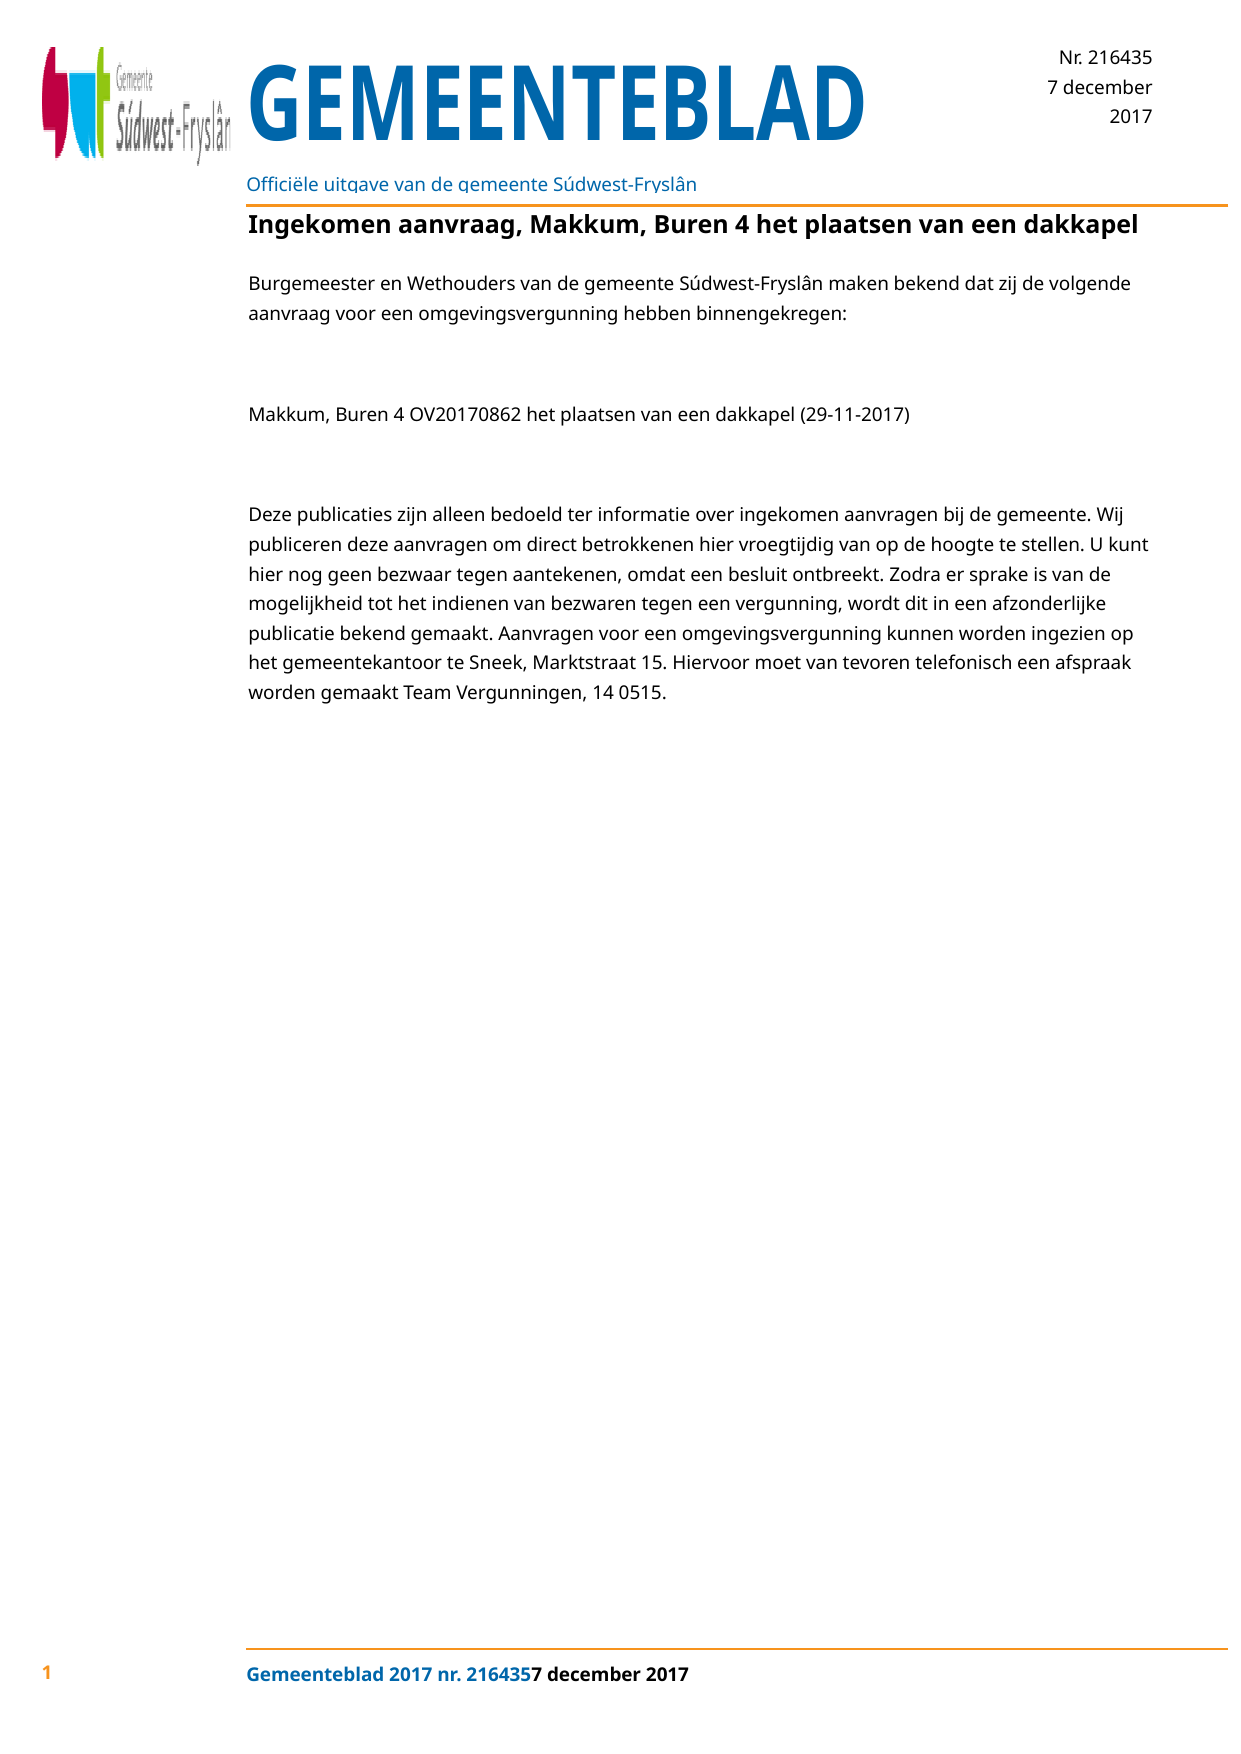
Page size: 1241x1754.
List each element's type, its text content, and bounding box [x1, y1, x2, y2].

picture [41, 47, 231, 172]
text Deze publicaties zijn alleen bedoeld ter informatie over ingekomen aanvragen bij de gemeente. Wij publiceren deze aanvragen om direct betrokkenen hier vroegtijdig van op de hoogte te stellen. U kunt hier nog geen bezwaar tegen aantekenen, omdat een besluit ontbreekt. Zodra er sprake is van de mogelijkheid tot het indienen van bezwaren tegen een vergunning, wordt dit in een afzonderlijke publicatie bekend gemaakt. Aanvragen voor een omgevingsvergunning kunnen worden ingezien op het gemeentekantoor te Sneek, Marktstraat 15. Hiervoor moet van tevoren telefonisch een afspraak worden gemaakt Team Vergunningen, 14 0515. [248, 502, 1152, 705]
text Makkum, Buren 4 OV20170862 het plaatsen van een dakkapel (29-11-2017) [248, 401, 1152, 426]
text Ingekomen aanvraag, Makkum, Buren 4 het plaatsen van een dakkapel [248, 207, 1152, 241]
text Burgemeester en Wethouders van de gemeente Súdwest-Fryslân maken bekend dat zij de volgende aanvraag voor een omgevingsvergunning hebben binnengekregen: [248, 270, 1152, 326]
